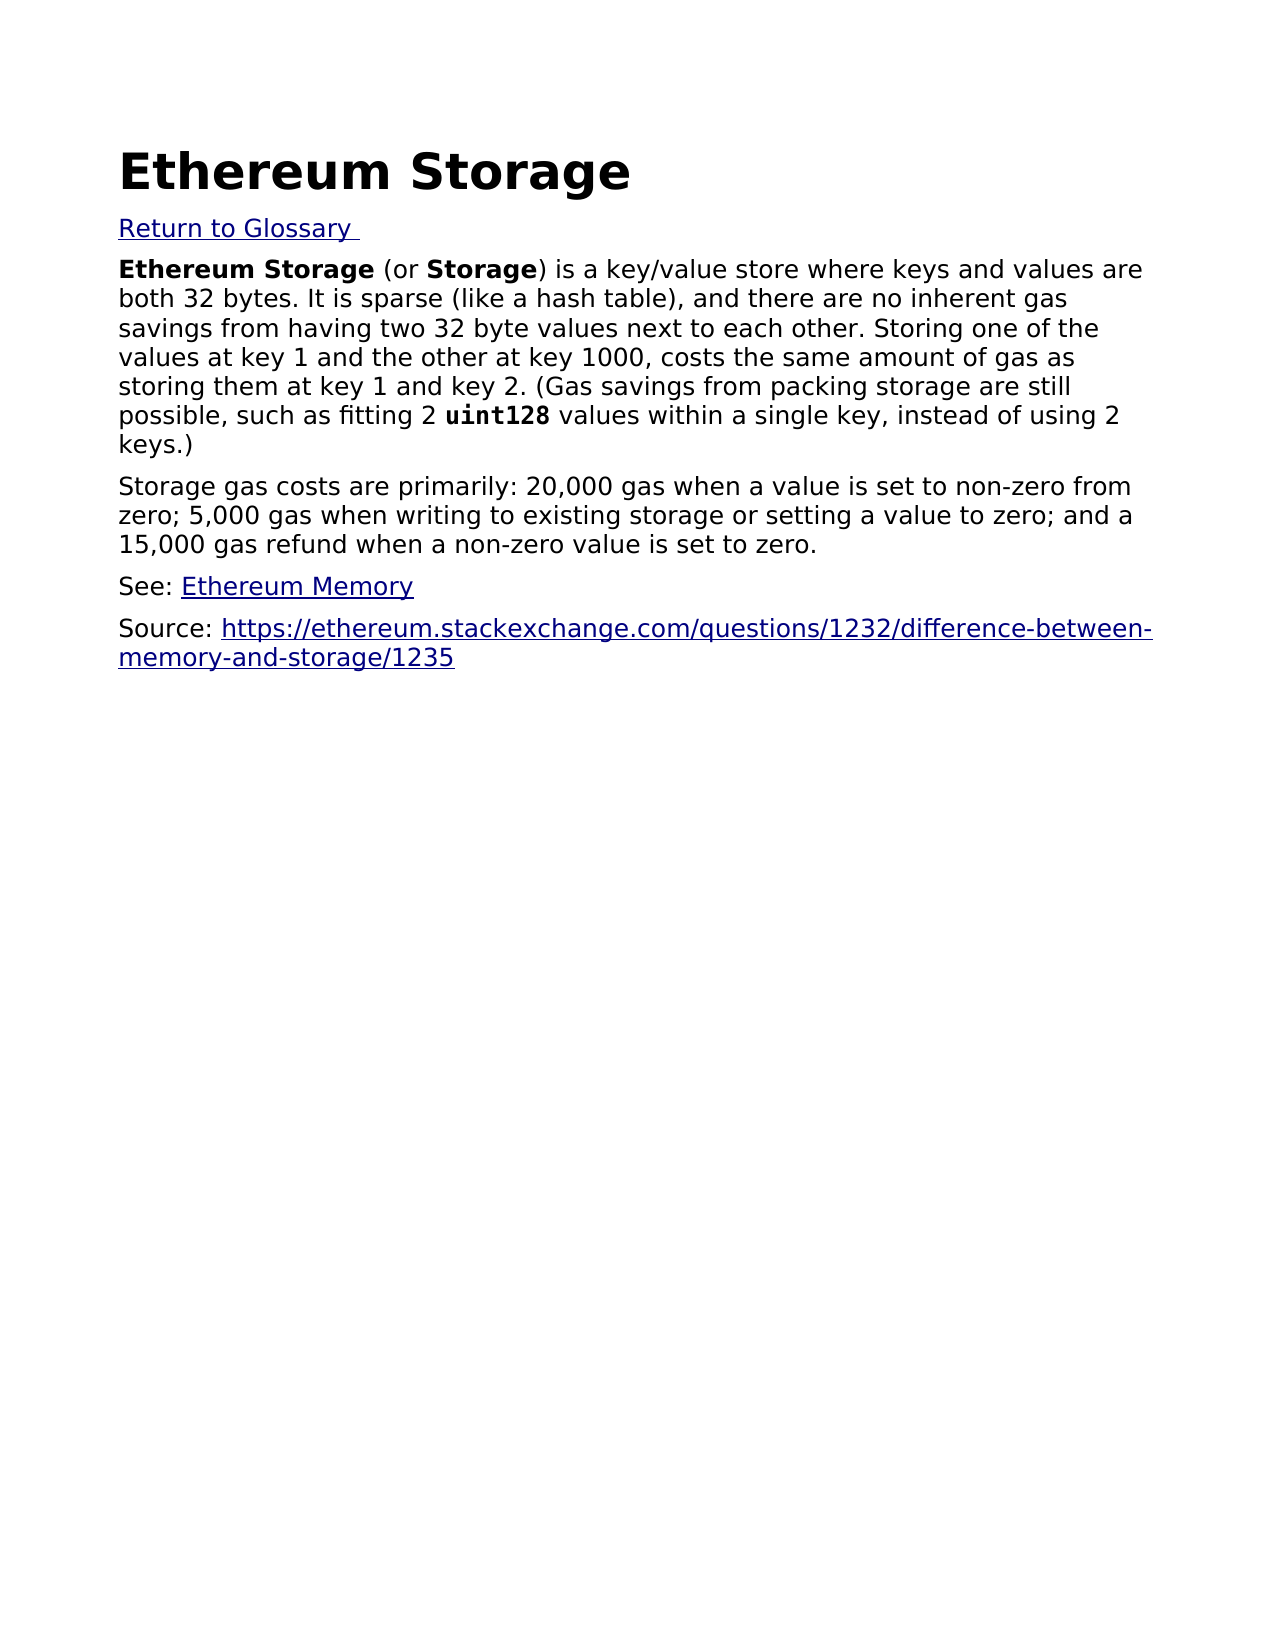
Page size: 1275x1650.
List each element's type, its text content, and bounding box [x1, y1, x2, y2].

subtitle Ethereum Storage [118, 143, 1157, 201]
text Storage gas costs are primarily: 20,000 gas when a value is set to non-zero from zero; 5,000 gas when writing to existing storage or setting a value to zero; and a 15,000 gas refund when a non-zero value is set to zero. [118, 472, 1157, 560]
text Ethereum Storage (or Storage) is a key/value store where keys and values are both 32 bytes. It is sparse (like a hash table), and there are no inherent gas savings from having two 32 byte values next to each other. Storing one of the values at key 1 and the other at key 1000, costs the same amount of gas as storing them at key 1 and key 2. (Gas savings from packing storage are still possible, such as fitting 2 uint128 values within a single key, instead of using 2 keys.) [118, 256, 1157, 460]
text See: Ethereum Memory [118, 572, 1157, 601]
text Return to Glossary [118, 214, 1157, 243]
text Source: https://ethereum.stackexchange.com/questions/1232/difference-between-memory-and-storage/1235 [118, 614, 1157, 672]
